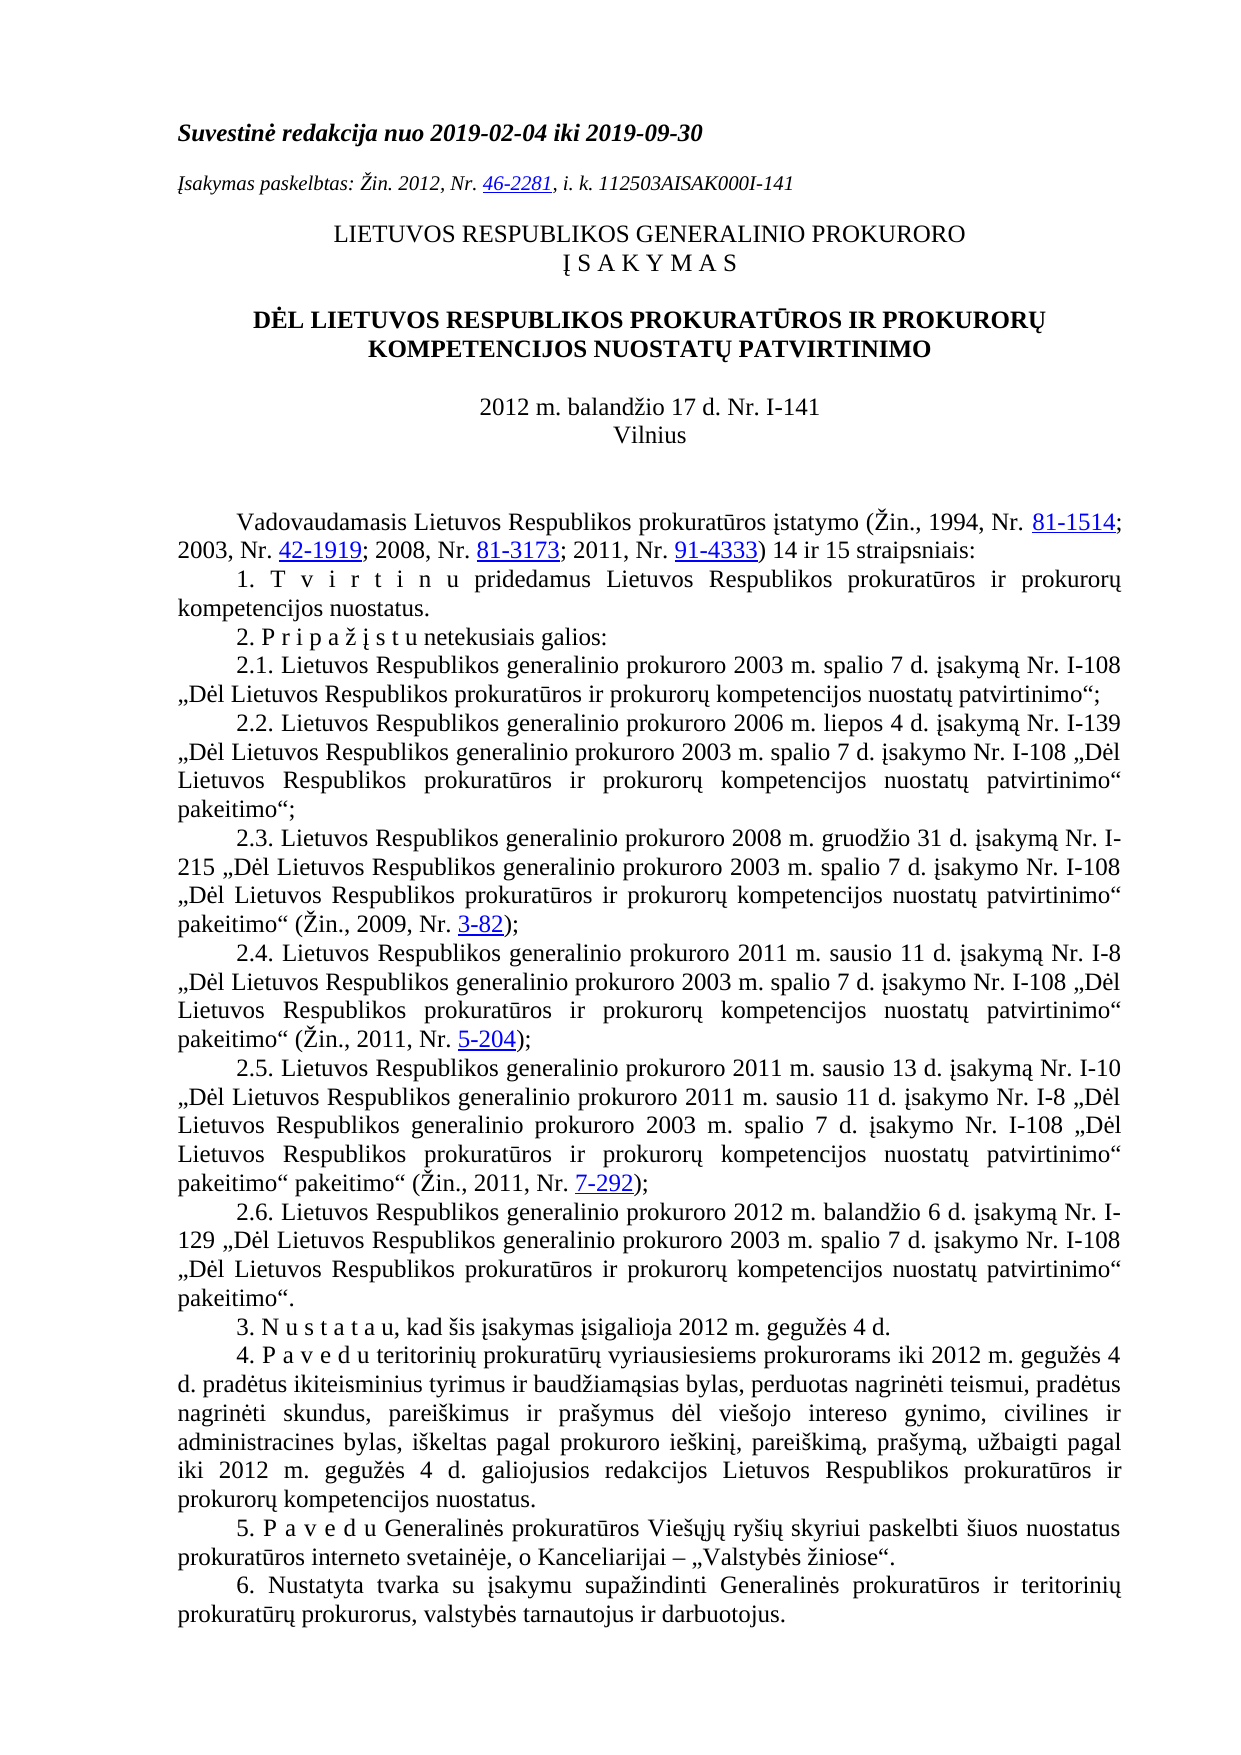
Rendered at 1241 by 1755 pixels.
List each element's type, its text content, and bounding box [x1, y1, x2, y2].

text 2.3. Lietuvos Respublikos generalinio prokuroro 2008 m. gruodžio 31 d. įsakymą Nr. I-215 „Dėl Lietuvos Respublikos generalinio prokuroro 2003 m. spalio 7 d. įsakymo Nr. I-108 „Dėl Lietuvos Respublikos prokuratūros ir prokurorų kompetencijos nuostatų patvirtinimo“ pakeitimo“ (Žin., 2009, Nr. 3-82); [177, 823, 1122, 938]
text LIETUVOS RESPUBLIKOS GENERALINIO PROKURORO [177, 219, 1122, 248]
text 1. T v i r t i n u pridedamus Lietuvos Respublikos prokuratūros ir prokurorų kompetencijos nuostatus. [177, 564, 1122, 622]
text 2.4. Lietuvos Respublikos generalinio prokuroro 2011 m. sausio 11 d. įsakymą Nr. I-8 „Dėl Lietuvos Respublikos generalinio prokuroro 2003 m. spalio 7 d. įsakymo Nr. I-108 „Dėl Lietuvos Respublikos prokuratūros ir prokurorų kompetencijos nuostatų patvirtinimo“ pakeitimo“ (Žin., 2011, Nr. 5-204); [177, 938, 1122, 1053]
text 2012 m. balandžio 17 d. Nr. I-141 [177, 392, 1122, 420]
text Vilnius [177, 420, 1122, 449]
text 2.5. Lietuvos Respublikos generalinio prokuroro 2011 m. sausio 13 d. įsakymą Nr. I-10 „Dėl Lietuvos Respublikos generalinio prokuroro 2011 m. sausio 11 d. įsakymo Nr. I-8 „Dėl Lietuvos Respublikos generalinio prokuroro 2003 m. spalio 7 d. įsakymo Nr. I-108 „Dėl Lietuvos Respublikos prokuratūros ir prokurorų kompetencijos nuostatų patvirtinimo“ pakeitimo“ pakeitimo“ (Žin., 2011, Nr. 7-292); [177, 1053, 1122, 1197]
text 2.1. Lietuvos Respublikos generalinio prokuroro 2003 m. spalio 7 d. įsakymą Nr. I-108 „Dėl Lietuvos Respublikos prokuratūros ir prokurorų kompetencijos nuostatų patvirtinimo“; [177, 650, 1122, 708]
text Vadovaudamasis Lietuvos Respublikos prokuratūros įstatymo (Žin., 1994, Nr. 81-1514; 2003, Nr. 42-1919; 2008, Nr. 81-3173; 2011, Nr. 91-4333) 14 ir 15 straipsniais: [177, 507, 1122, 564]
text 2. P r i p a ž į s t u netekusiais galios: [177, 622, 1122, 650]
text į s a k y m a s [177, 248, 1122, 277]
text 5. P a v e d u Generalinės prokuratūros Viešųjų ryšių skyriui paskelbti šiuos nuostatus prokuratūros interneto svetainėje, o Kanceliarijai – „Valstybės žiniose“. [177, 1513, 1122, 1570]
text 2.6. Lietuvos Respublikos generalinio prokuroro 2012 m. balandžio 6 d. įsakymą Nr. I-129 „Dėl Lietuvos Respublikos generalinio prokuroro 2003 m. spalio 7 d. įsakymo Nr. I-108 „Dėl Lietuvos Respublikos prokuratūros ir prokurorų kompetencijos nuostatų patvirtinimo“ pakeitimo“. [177, 1197, 1122, 1312]
text 6. Nustatyta tvarka su įsakymu supažindinti Generalinės prokuratūros ir teritorinių prokuratūrų prokurorus, valstybės tarnautojus ir darbuotojus. [177, 1570, 1122, 1628]
text Suvestinė redakcija nuo 2019-02-04 iki 2019-09-30 [177, 118, 1122, 147]
text 2.2. Lietuvos Respublikos generalinio prokuroro 2006 m. liepos 4 d. įsakymą Nr. I-139 „Dėl Lietuvos Respublikos generalinio prokuroro 2003 m. spalio 7 d. įsakymo Nr. I-108 „Dėl Lietuvos Respublikos prokuratūros ir prokurorų kompetencijos nuostatų patvirtinimo“ pakeitimo“; [177, 708, 1122, 823]
text dėl LIETUVOS RESPUBLIKOS PROKURATŪROS IR PROKURORŲ KOMPETENCIJOS NUOSTATŲ PATVIRTINIMO [177, 305, 1122, 363]
text 3. N u s t a t a u, kad šis įsakymas įsigalioja 2012 m. gegužės 4 d. [177, 1312, 1122, 1340]
text 4. P a v e d u teritorinių prokuratūrų vyriausiesiems prokurorams iki 2012 m. gegužės 4 d. pradėtus ikiteisminius tyrimus ir baudžiamąsias bylas, perduotas nagrinėti teismui, pradėtus nagrinėti skundus, pareiškimus ir prašymus dėl viešojo intereso gynimo, civilines ir administracines bylas, iškeltas pagal prokuroro ieškinį, pareiškimą, prašymą, užbaigti pagal iki 2012 m. gegužės 4 d. galiojusios redakcijos Lietuvos Respublikos prokuratūros ir prokurorų kompetencijos nuostatus. [177, 1340, 1122, 1513]
text Įsakymas paskelbtas: Žin. 2012, Nr. 46-2281, i. k. 112503AISAK000I-141 [177, 171, 1122, 195]
